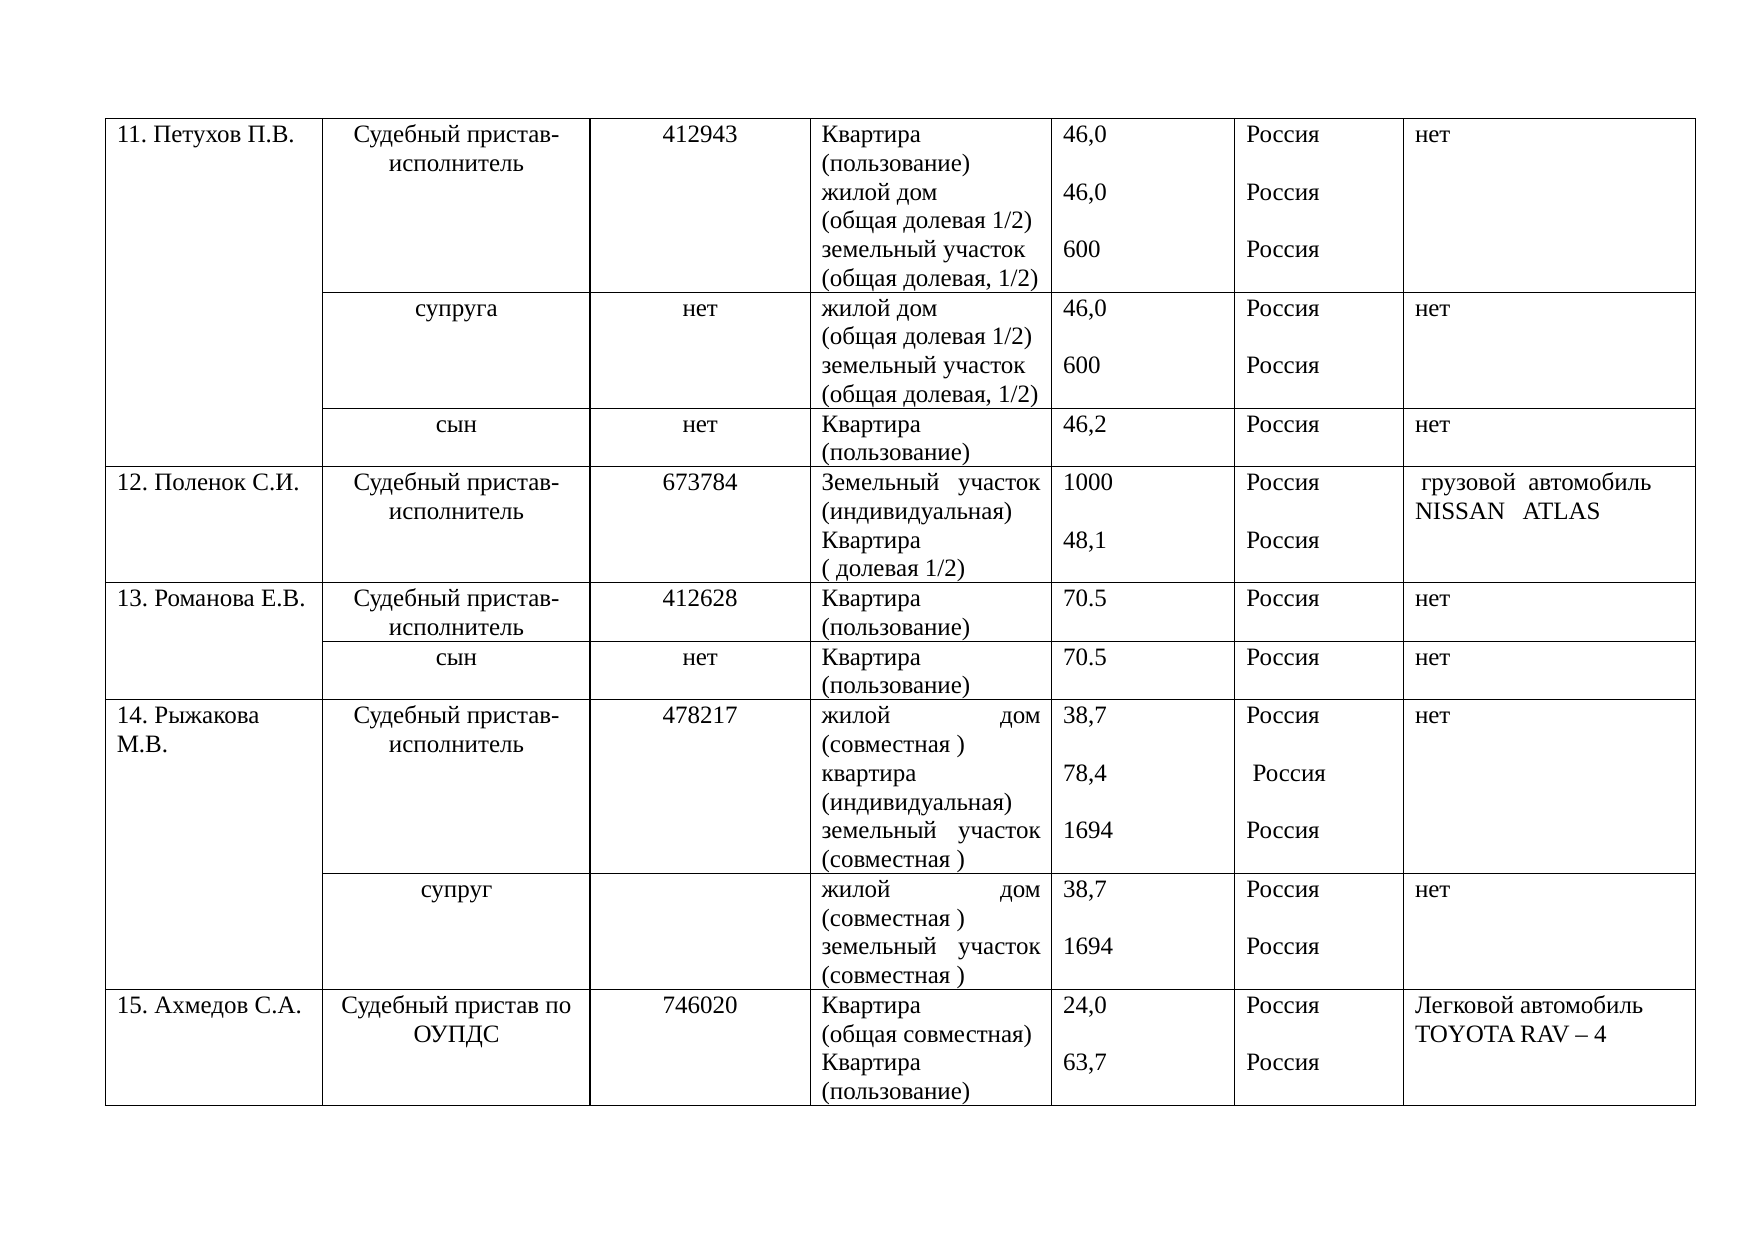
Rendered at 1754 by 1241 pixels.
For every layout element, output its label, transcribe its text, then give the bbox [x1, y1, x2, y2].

table_cell Земельный участок (индивидуальная) Квартира ( долевая 1/2) [811, 467, 1051, 582]
table_cell 12. Поленок С.И. [106, 467, 322, 582]
table_cell 746020 [591, 990, 810, 1105]
table_cell нет [1404, 874, 1695, 989]
table_cell 46,0 46,0 600 [1052, 119, 1234, 292]
table_cell Легковой автомобиль TOYOTA RAV – 4 [1404, 990, 1695, 1105]
table_cell нет [591, 409, 810, 466]
table_cell Судебный пристав-исполнитель [323, 119, 589, 292]
table_cell сын [323, 409, 589, 466]
table_cell Россия [1235, 642, 1403, 699]
table_cell нет [1404, 642, 1695, 699]
table_cell Судебный пристав-исполнитель [323, 700, 589, 873]
table_cell Россия Россия Россия [1235, 119, 1403, 292]
table_cell Россия [1235, 409, 1403, 466]
table_cell Квартира (пользование) жилой дом (общая долевая 1/2) земельный участок (общая долевая, 1/2) [811, 119, 1051, 292]
table_cell 1000 48,1 [1052, 467, 1234, 582]
table_cell 46,0 600 [1052, 293, 1234, 408]
table_cell супруг [323, 874, 589, 989]
table_cell Россия Россия [1235, 874, 1403, 989]
table_cell 15. Ахмедов С.А. [106, 990, 322, 1105]
table_cell Судебный пристав-исполнитель [323, 583, 589, 641]
table_cell Судебный пристав-исполнитель [323, 467, 589, 582]
table_cell 412943 [591, 119, 810, 292]
table_cell супруга [323, 293, 589, 408]
table_cell 70,5 [1052, 642, 1234, 699]
table_cell Квартира (общая совместная) Квартира (пользование) [811, 990, 1051, 1105]
table_cell нет [1404, 409, 1695, 466]
table_cell нет [591, 642, 810, 699]
table_cell 38,7 1694 [1052, 874, 1234, 989]
table_cell 13. Романова Е.В. [106, 583, 322, 699]
table_cell нет [1404, 583, 1695, 641]
table_cell Россия [1235, 583, 1403, 641]
table_cell 412628 [591, 583, 810, 641]
table_cell нет [1404, 293, 1695, 408]
table_cell Квартира (пользование) [811, 409, 1051, 466]
table_cell жилой дом (совместная ) земельный участок (совместная ) [811, 874, 1051, 989]
table_cell Россия Россия [1235, 467, 1403, 582]
table_cell сын [323, 642, 589, 699]
table_cell 11. Петухов П.В. [106, 119, 322, 466]
table_cell нет [1404, 700, 1695, 873]
table_cell жилой дом (общая долевая 1/2) земельный участок (общая долевая, 1/2) [811, 293, 1051, 408]
table_cell 24,0 63,7 [1052, 990, 1234, 1105]
table_cell 478217 [591, 700, 810, 873]
table_cell [591, 874, 810, 989]
table_cell Квартира (пользование) [811, 642, 1051, 699]
table_cell Судебный пристав по ОУПДС [323, 990, 589, 1105]
table_cell Россия Россия [1235, 990, 1403, 1105]
table_cell 14. Рыжакова М.В. [106, 700, 322, 989]
table_cell нет [591, 293, 810, 408]
table_cell грузовой автомобиль NISSAN ATLAS [1404, 467, 1695, 582]
table_cell нет [1404, 119, 1695, 292]
table_cell 46,2 [1052, 409, 1234, 466]
table_cell 673784 [591, 467, 810, 582]
table_cell жилой дом (совместная ) квартира (индивидуальная) земельный участок (совместная ) [811, 700, 1051, 873]
table_cell 70,5 [1052, 583, 1234, 641]
table_cell Квартира (пользование) [811, 583, 1051, 641]
table_cell Россия Россия [1235, 293, 1403, 408]
table_cell 38,7 78,4 1694 [1052, 700, 1234, 873]
table_cell Россия Россия Россия [1235, 700, 1403, 873]
